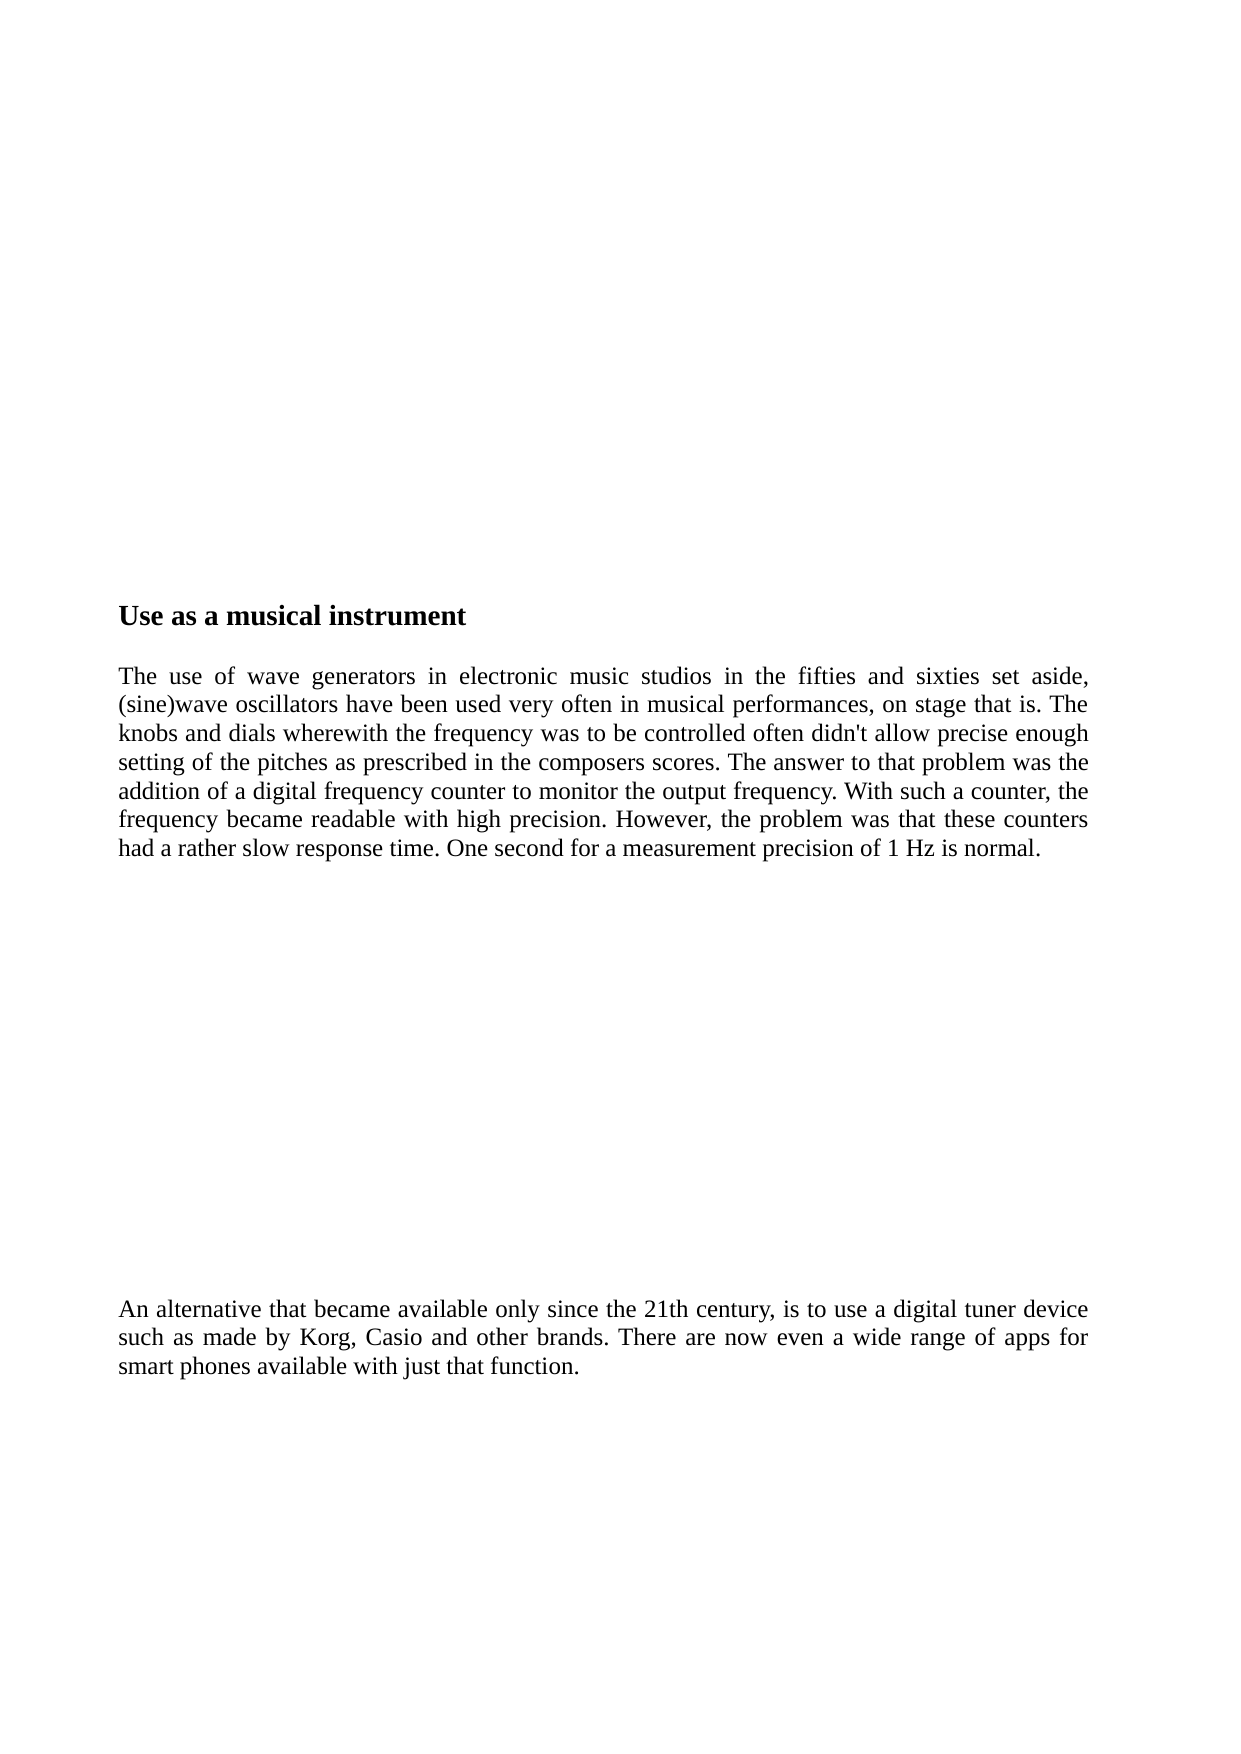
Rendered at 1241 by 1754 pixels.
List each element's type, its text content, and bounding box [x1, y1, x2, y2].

text The use of wave generators in electronic music studios in the fifties and sixties set aside, (sine)wave oscillators have been used very often in musical performances, on stage that is. The knobs and dials wherewith the frequency was to be controlled often didn't allow precise enough setting of the pitches as prescribed in the composers scores. The answer to that problem was the addition of a digital frequency counter to monitor the output frequency. With such a counter, the frequency became readable with high precision. However, the problem was that these counters had a rather slow response time. One second for a measurement precision of 1 Hz is normal. [118, 661, 1090, 862]
text Use as a musical instrument [118, 598, 1090, 631]
text An alternative that became available only since the 21th century, is to use a digital tuner device such as made by Korg, Casio and other brands. There are now even a wide range of apps for smart phones available with just that function. [118, 891, 1090, 1380]
